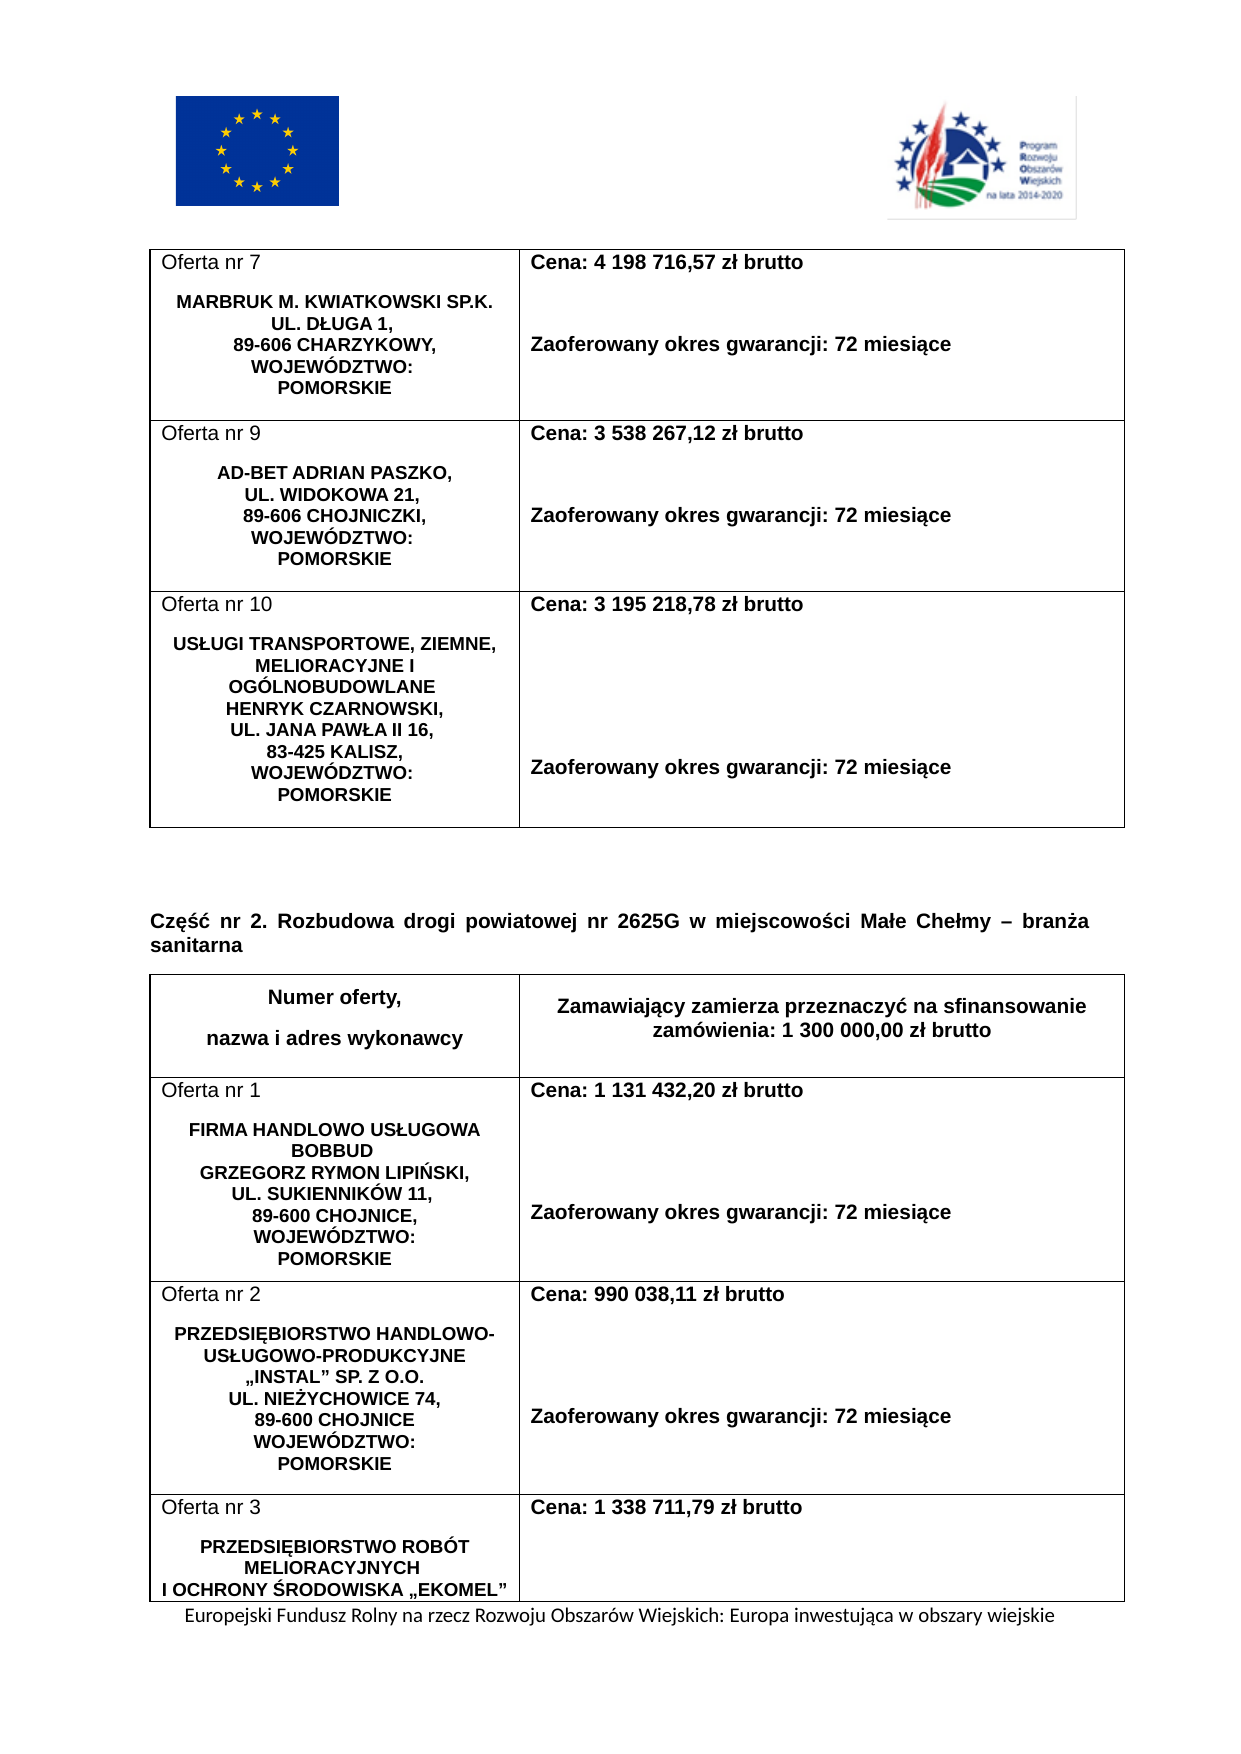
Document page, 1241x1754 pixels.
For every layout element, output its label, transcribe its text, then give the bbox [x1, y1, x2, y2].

table_cell Oferta nr 2 PRZEDSIĘBIORSTWO HANDLOWO-USŁUGOWO-PRODUKCYJNE „INSTAL” SP. Z O.O. UL. NIEŻYCHOWICE 74, 89-600 CHOJNICE WOJEWÓDZTWO: POMORSKIE [151, 1282, 519, 1494]
table_cell Cena: 3 195 218,78 zł brutto Zaoferowany okres gwarancji: 72 miesiące [520, 592, 1124, 827]
table_cell Cena: 4 198 716,57 zł brutto Zaoferowany okres gwarancji: 72 miesiące [520, 250, 1124, 420]
table_cell Cena: 3 538 267,12 zł brutto Zaoferowany okres gwarancji: 72 miesiące [520, 421, 1124, 591]
table_cell Oferta nr 3 PRZEDSIĘBIORSTWO ROBÓT MELIORACYJNYCH I OCHRONY ŚRODOWISKA „EKOMEL” [151, 1495, 519, 1601]
table_cell Cena: 1 338 711,79 zł brutto [520, 1495, 1124, 1601]
table_cell Oferta nr 10 USŁUGI TRANSPORTOWE, ZIEMNE, MELIORACYJNE I OGÓLNOBUDOWLANE HENRYK CZARNOWSKI, UL. JANA PAWŁA II 16, 83-425 KALISZ, WOJEWÓDZTWO: POMORSKIE [151, 592, 519, 827]
table_cell Oferta nr 9 AD-BET ADRIAN PASZKO, UL. WIDOKOWA 21, 89-606 CHOJNICZKI, WOJEWÓDZTWO: POMORSKIE [151, 421, 519, 591]
table_cell Cena: 990 038,11 zł brutto Zaoferowany okres gwarancji: 72 miesiące [520, 1282, 1124, 1494]
table_header Zamawiający zamierza przeznaczyć na sfinansowanie zamówienia: 1 300 000,00 zł brutto [520, 975, 1124, 1077]
table_header Numer oferty, nazwa i adres wykonawcy [151, 975, 519, 1077]
table_cell Cena: 1 131 432,20 zł brutto Zaoferowany okres gwarancji: 72 miesiące [520, 1078, 1124, 1281]
table_cell Oferta nr 7 MARBRUK M. KWIATKOWSKI SP.K. UL. DŁUGA 1, 89-606 CHARZYKOWY, WOJEWÓDZTWO: POMORSKIE [151, 250, 519, 420]
text Część nr 2. Rozbudowa drogi powiatowej nr 2625G w miejscowości Małe Chełmy – branża sanitarna [150, 909, 1090, 957]
table_cell Oferta nr 1 FIRMA HANDLOWO USŁUGOWA BOBBUD GRZEGORZ RYMON LIPIŃSKI, UL. SUKIENNIKÓW 11, 89-600 CHOJNICE, WOJEWÓDZTWO: POMORSKIE [151, 1078, 519, 1281]
